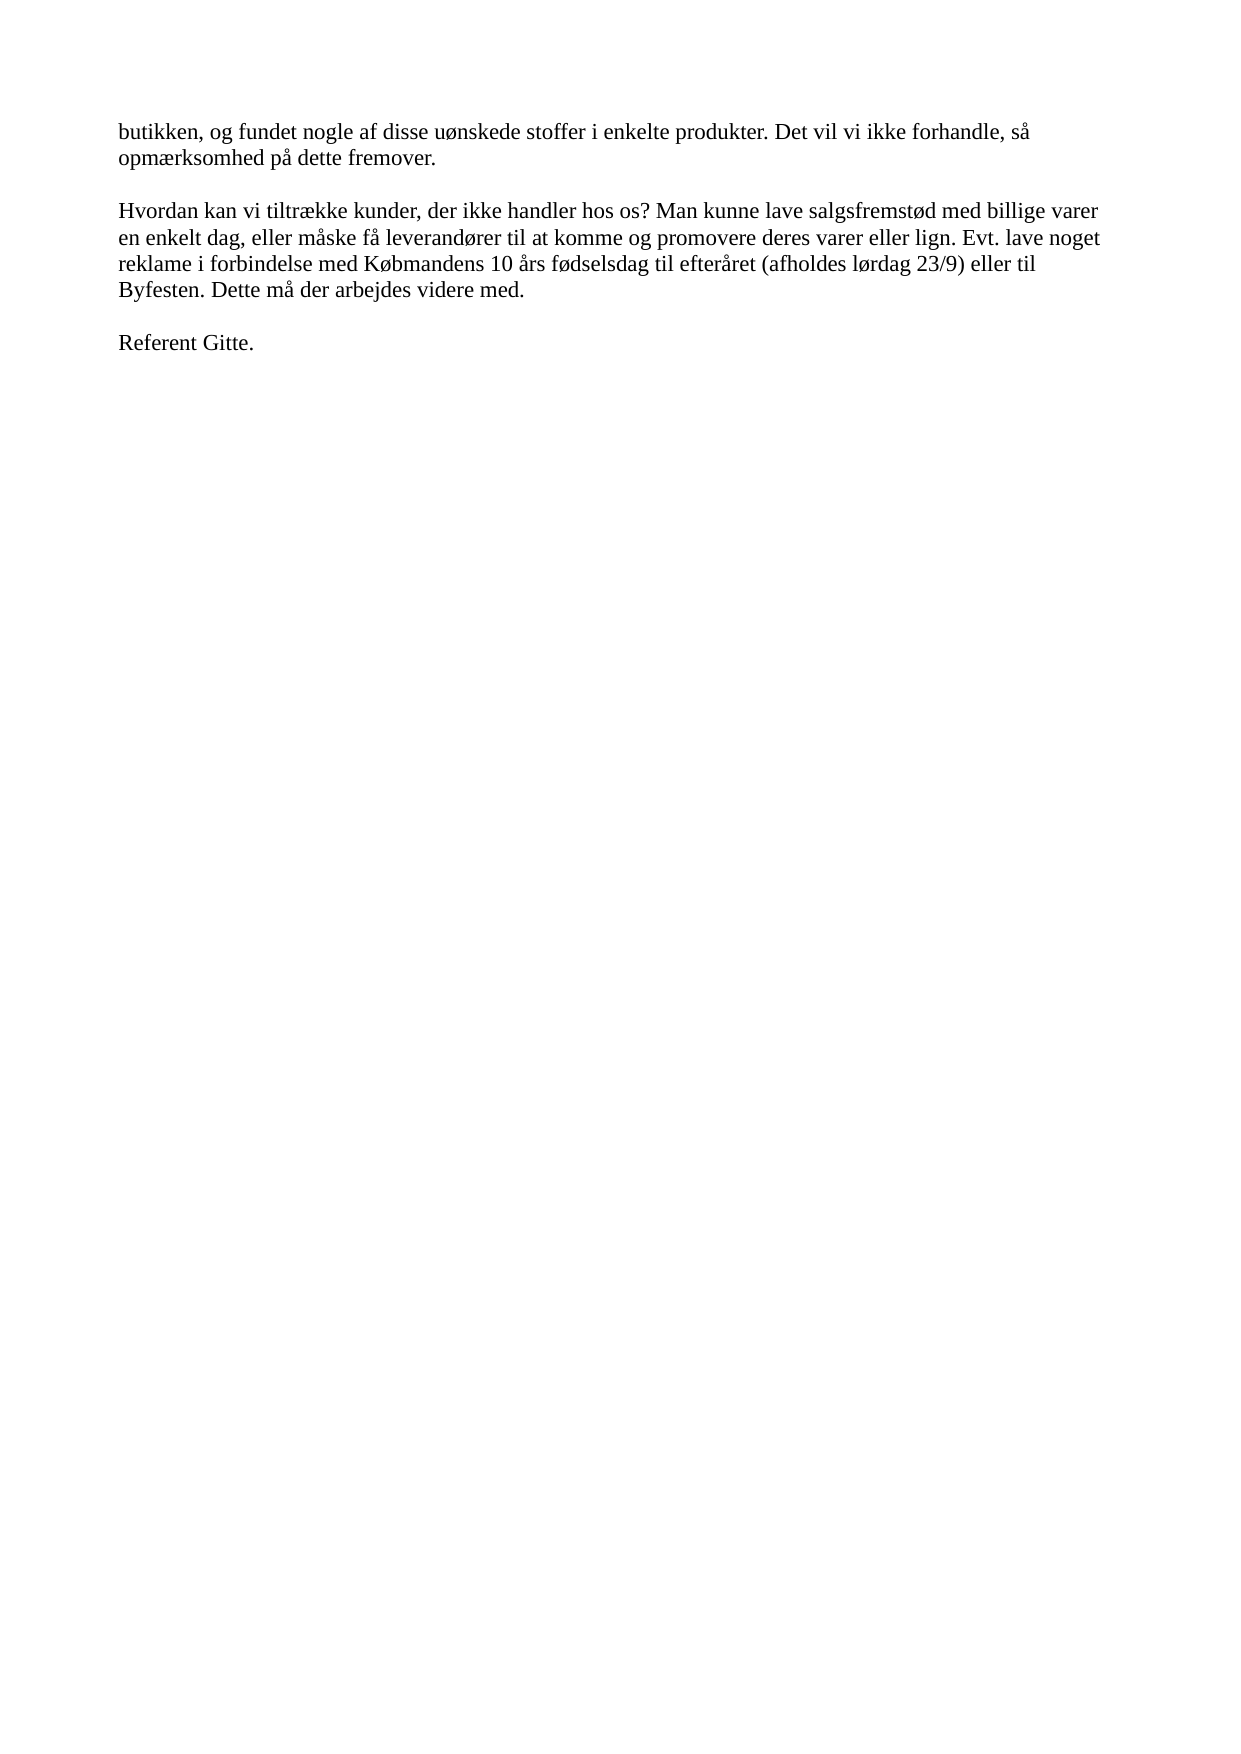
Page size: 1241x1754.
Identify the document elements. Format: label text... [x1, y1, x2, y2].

text Referent Gitte. [118, 329, 1122, 355]
text Hvordan kan vi tiltrække kunder, der ikke handler hos os? Man kunne lave salgsfremstød med billige varer en enkelt dag, eller måske få leverandører til at komme og promovere deres varer eller lign. Evt. lave noget reklame i forbindelse med Købmandens 10 års fødselsdag til efteråret (afholdes lørdag 23/9) eller til Byfesten. Dette må der arbejdes videre med. [118, 197, 1122, 303]
text butikken, og fundet nogle af disse uønskede stoffer i enkelte produkter. Det vil vi ikke forhandle, så opmærksomhed på dette fremover. [118, 118, 1122, 171]
